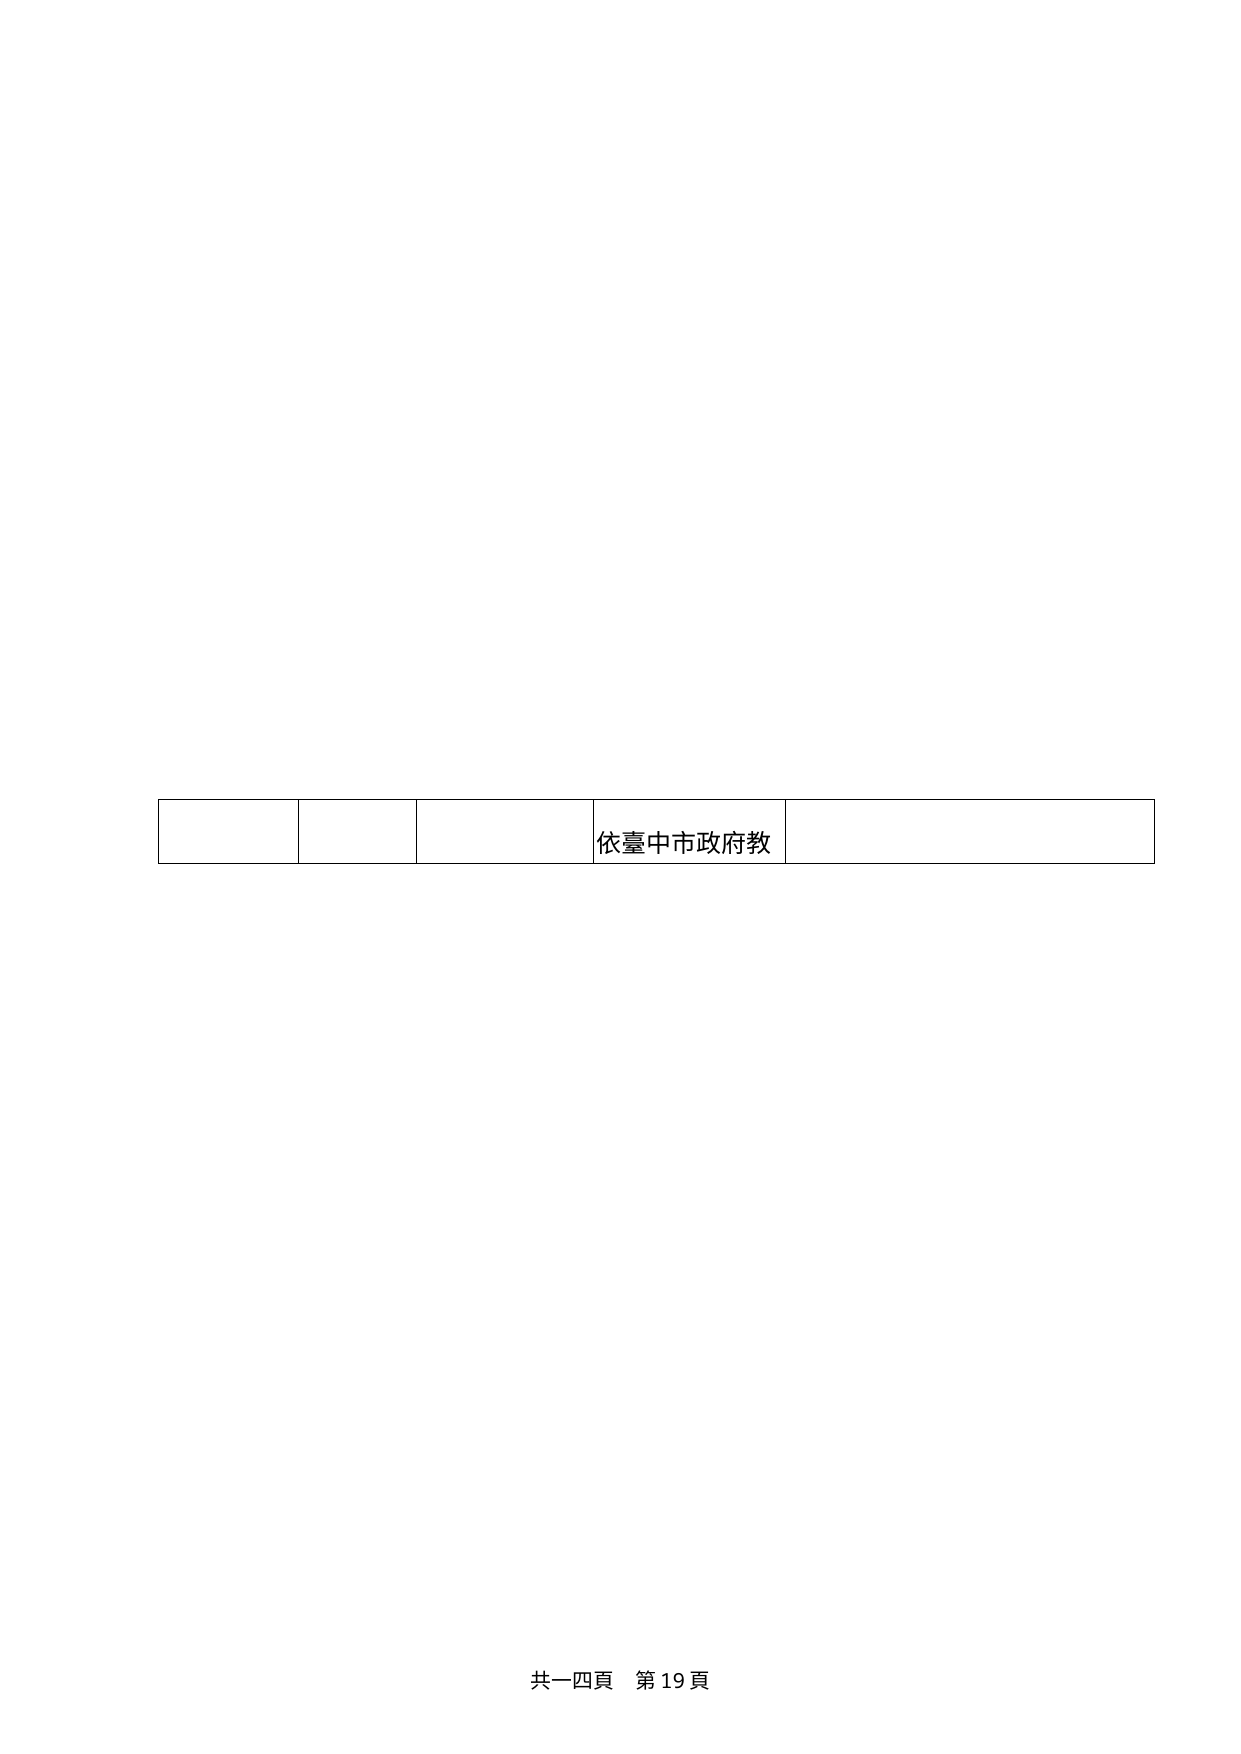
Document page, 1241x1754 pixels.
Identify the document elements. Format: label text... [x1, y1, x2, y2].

table_cell [159, 800, 298, 863]
table_cell [299, 800, 416, 863]
table_cell [417, 800, 593, 863]
table_cell 依臺中市政府教 [594, 800, 785, 863]
table_cell [786, 800, 1154, 863]
